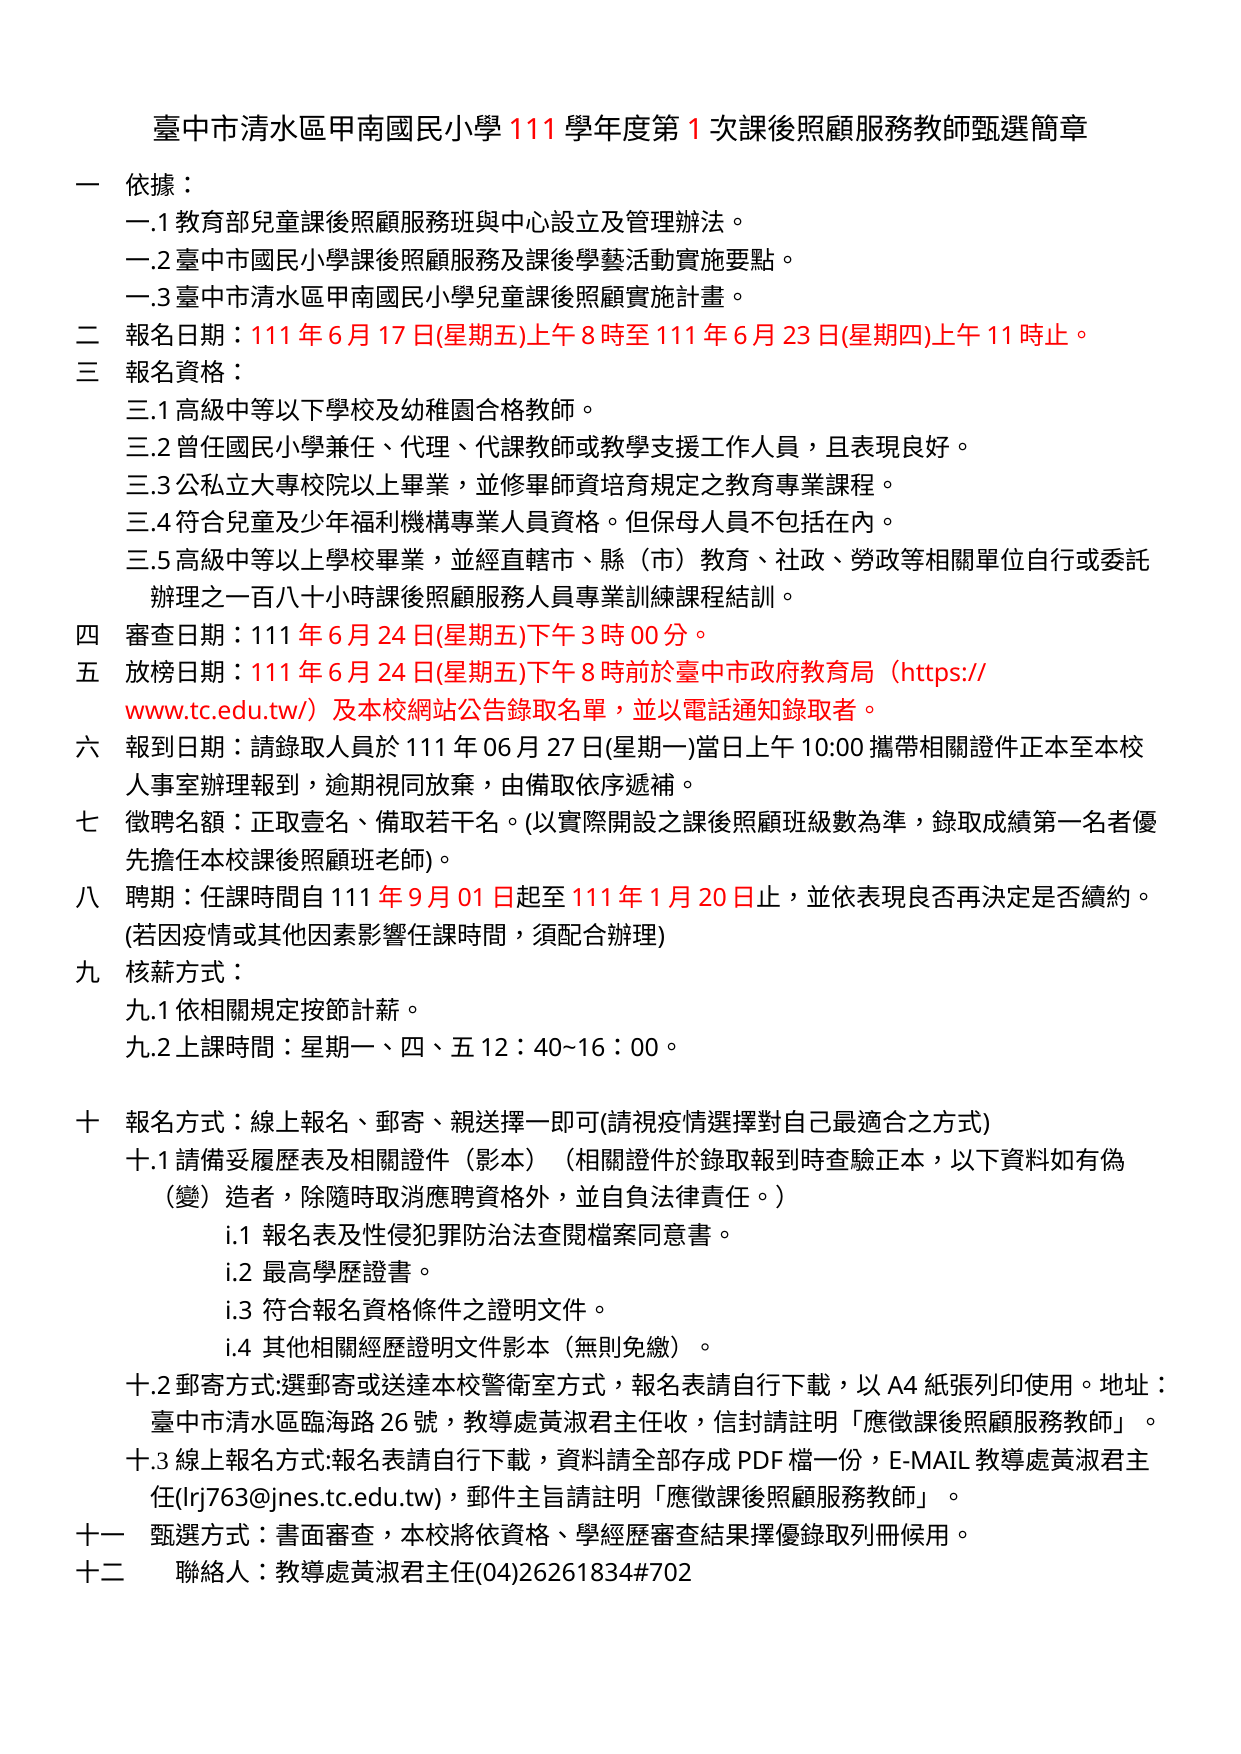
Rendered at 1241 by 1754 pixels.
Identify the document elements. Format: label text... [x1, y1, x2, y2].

list 聘期：任課時間自111年9月01日起至111年1月20日止，並依表現良否再決定是否續約。(若因疫情或其他因素影響任課時間，須配合辦理) [75, 877, 1165, 952]
list 核薪方式： [75, 952, 1165, 989]
list 報名方式：線上報名、郵寄、親送擇一即可(請視疫情選擇對自己最適合之方式) [75, 1102, 1165, 1139]
list 教育部兒童課後照顧服務班與中心設立及管理辦法。 [125, 202, 1165, 239]
list 徵聘名額：正取壹名、備取若干名。(以實際開設之課後照顧班級數為準，錄取成績第一名者優先擔任本校課後照顧班老師)。 [75, 802, 1165, 877]
list 其他相關經歷證明文件影本（無則免繳）。 [225, 1327, 1165, 1364]
list 報名資格： [75, 352, 1165, 389]
list 上課時間：星期一、四、五12：40~16：00。 [125, 1027, 1165, 1102]
list 依據： [75, 164, 1165, 202]
list 聯絡人：教導處黃淑君主任(04)26261834#702 [75, 1552, 1165, 1589]
list 報到日期：請錄取人員於111年06月27日(星期一)當日上午10:00攜帶相關證件正本至本校人事室辦理報到，逾期視同放棄，由備取依序遞補。 [75, 727, 1165, 802]
list 符合兒童及少年福利機構專業人員資格。但保母人員不包括在內。 [125, 502, 1165, 539]
list 公私立大專校院以上畢業，並修畢師資培育規定之教育專業課程。 [125, 464, 1165, 502]
list 報名表及性侵犯罪防治法查閱檔案同意書。 [225, 1214, 1165, 1252]
list 審查日期：111年6月24日(星期五)下午3時00分。 [75, 614, 1165, 652]
list 高級中等以下學校及幼稚園合格教師。 [125, 389, 1165, 427]
list 高級中等以上學校畢業，並經直轄市、縣（市）教育、社政、勞政等相關單位自行或委託辦理之一百八十小時課後照顧服務人員專業訓練課程結訓。 [125, 539, 1165, 614]
text 臺中市清水區甲南國民小學111學年度第1次課後照顧服務教師甄選簡章 [75, 89, 1165, 164]
list 符合報名資格條件之證明文件。 [225, 1289, 1165, 1327]
list 臺中市清水區甲南國民小學兒童課後照顧實施計畫。 [125, 277, 1165, 314]
list 最高學歷證書。 [225, 1252, 1165, 1289]
list 報名日期：111年6月17日(星期五)上午8時至111年6月23日(星期四)上午11時止。 [75, 314, 1165, 352]
list 放榜日期：111年6月24日(星期五)下午8時前於臺中市政府教育局（https://www.tc.edu.tw/）及本校網站公告錄取名單，並以電話通知錄取者。 [75, 652, 1165, 727]
list 甄選方式：書面審查，本校將依資格、學經歷審查結果擇優錄取列冊候用。 [75, 1514, 1165, 1552]
list 線上報名方式:報名表請自行下載，資料請全部存成PDF檔一份，E-MAIL教導處黃淑君主任(lrj763@jnes.tc.edu.tw)，郵件主旨請註明「應徵課後照顧服務教師」。 [125, 1439, 1165, 1514]
list 請備妥履歷表及相關證件（影本）（相關證件於錄取報到時查驗正本，以下資料如有偽（變）造者，除隨時取消應聘資格外，並自負法律責任。） [125, 1139, 1165, 1214]
list 郵寄方式:選郵寄或送達本校警衛室方式，報名表請自行下載，以 A4 紙張列印使用。地址：臺中市清水區臨海路26號，教導處黃淑君主任收，信封請註明「應徵課後照顧服務教師」。 [125, 1364, 1165, 1439]
list 臺中市國民小學課後照顧服務及課後學藝活動實施要點。 [125, 239, 1165, 277]
list 依相關規定按節計薪。 [125, 989, 1165, 1027]
list 曾任國民小學兼任、代理、代課教師或教學支援工作人員，且表現良好。 [125, 427, 1165, 464]
